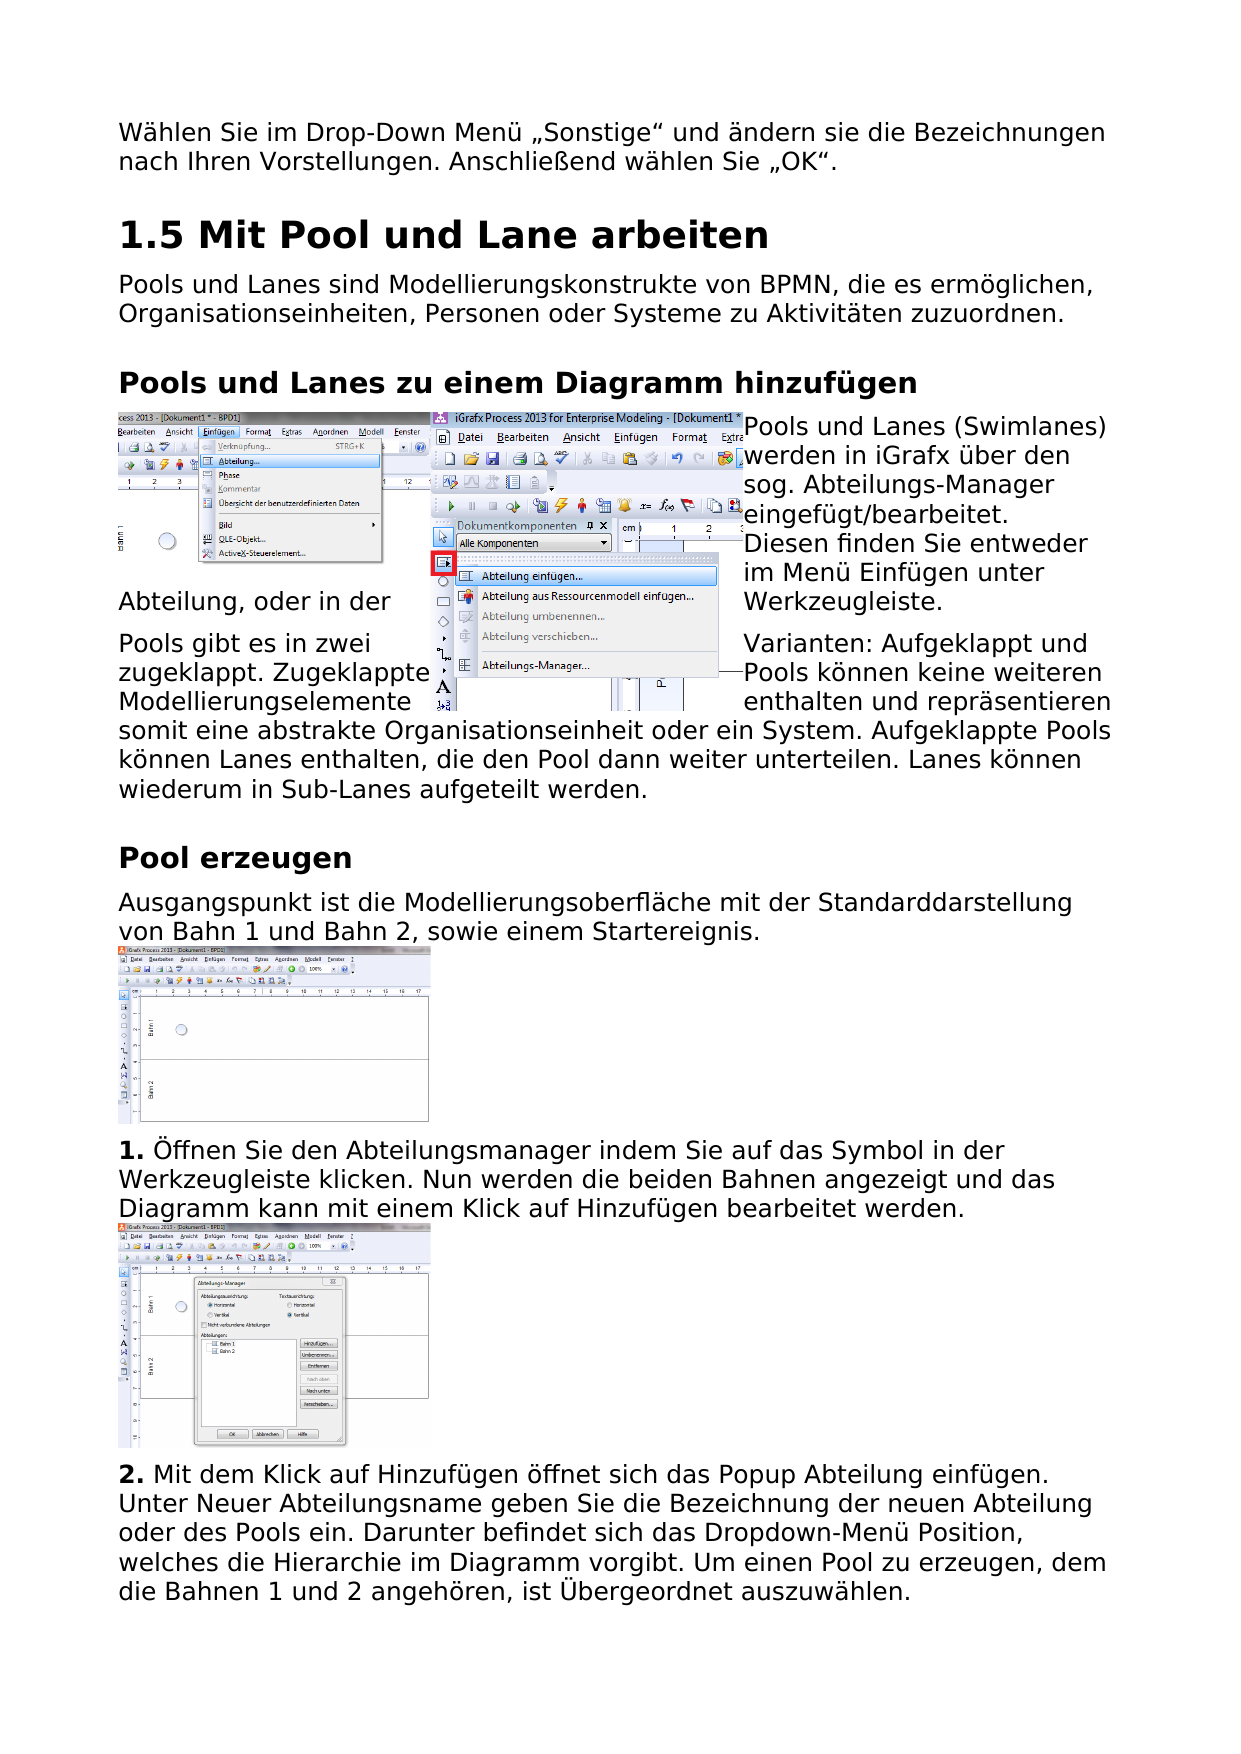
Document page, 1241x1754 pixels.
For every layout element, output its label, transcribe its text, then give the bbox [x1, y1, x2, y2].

subtitle 1.5 Mit Pool und Lane arbeiten [118, 214, 1122, 258]
picture [118, 946, 431, 1124]
text 2. Mit dem Klick auf Hinzufügen öffnet sich das Popup Abteilung einfügen. Unter Neuer Abteilungsname geben Sie die Bezeichnung der neuen Abteilung oder des Pools ein. Darunter befindet sich das Dropdown-Menü Position, welches die Hierarchie im Diagramm vorgibt. Um einen Pool zu erzeugen, dem die Bahnen 1 und 2 angehören, ist Übergeordnet auszuwählen. [118, 1460, 1122, 1606]
text Pools und Lanes (Swimlanes) werden in iGrafx über den sog. Abteilungs-Manager eingefügt/bearbeitet. Diesen finden Sie entweder im Menü Einfügen unter Abteilung, oder in der Werkzeugleiste. [118, 575, 430, 617]
text Ausgangspunkt ist die Modellierungsoberfläche mit der Standarddarstellung von Bahn 1 und Bahn 2, sowie einem Startereignis. [118, 888, 1122, 1124]
picture [118, 1223, 431, 1448]
subtitle Pools und Lanes zu einem Diagramm hinzufügen [118, 366, 1122, 400]
text 1. Öffnen Sie den Abteilungsmanager indem Sie auf das Symbol in der Werkzeugleiste klicken. Nun werden die beiden Bahnen angezeigt und das Diagramm kann mit einem Klick auf Hinzufügen bearbeitet werden. [118, 1136, 1122, 1448]
subtitle Pool erzeugen [118, 842, 1122, 876]
text Pools gibt es in zwei Varianten: Aufgeklappt und zugeklappt. Zugeklappte Pools können keine weiteren Modellierungselemente enthalten und repräsentieren somit eine abstrakte Organisationseinheit oder ein System. Aufgeklappte Pools können Lanes enthalten, die den Pool dann weiter unterteilen. Lanes können wiederum in Sub-Lanes aufgeteilt werden. [118, 629, 1122, 804]
picture [118, 412, 744, 711]
text Wählen Sie im Drop-Down Menü „Sonstige“ und ändern sie die Bezeichnungen nach Ihren Vorstellungen. Anschließend wählen Sie „OK“. [118, 118, 1122, 176]
text Pools und Lanes sind Modellierungskonstrukte von BPMN, die es ermöglichen, Organisationseinheiten, Personen oder Systeme zu Aktivitäten zuzuordnen. [118, 270, 1122, 328]
text Pools und Lanes (Swimlanes) werden in iGrafx über den sog. Abteilungs-Manager eingefügt/bearbeitet. Diesen finden Sie entweder im Menü Einfügen unter Abteilung, oder in der Werkzeugleiste. [744, 412, 1122, 617]
